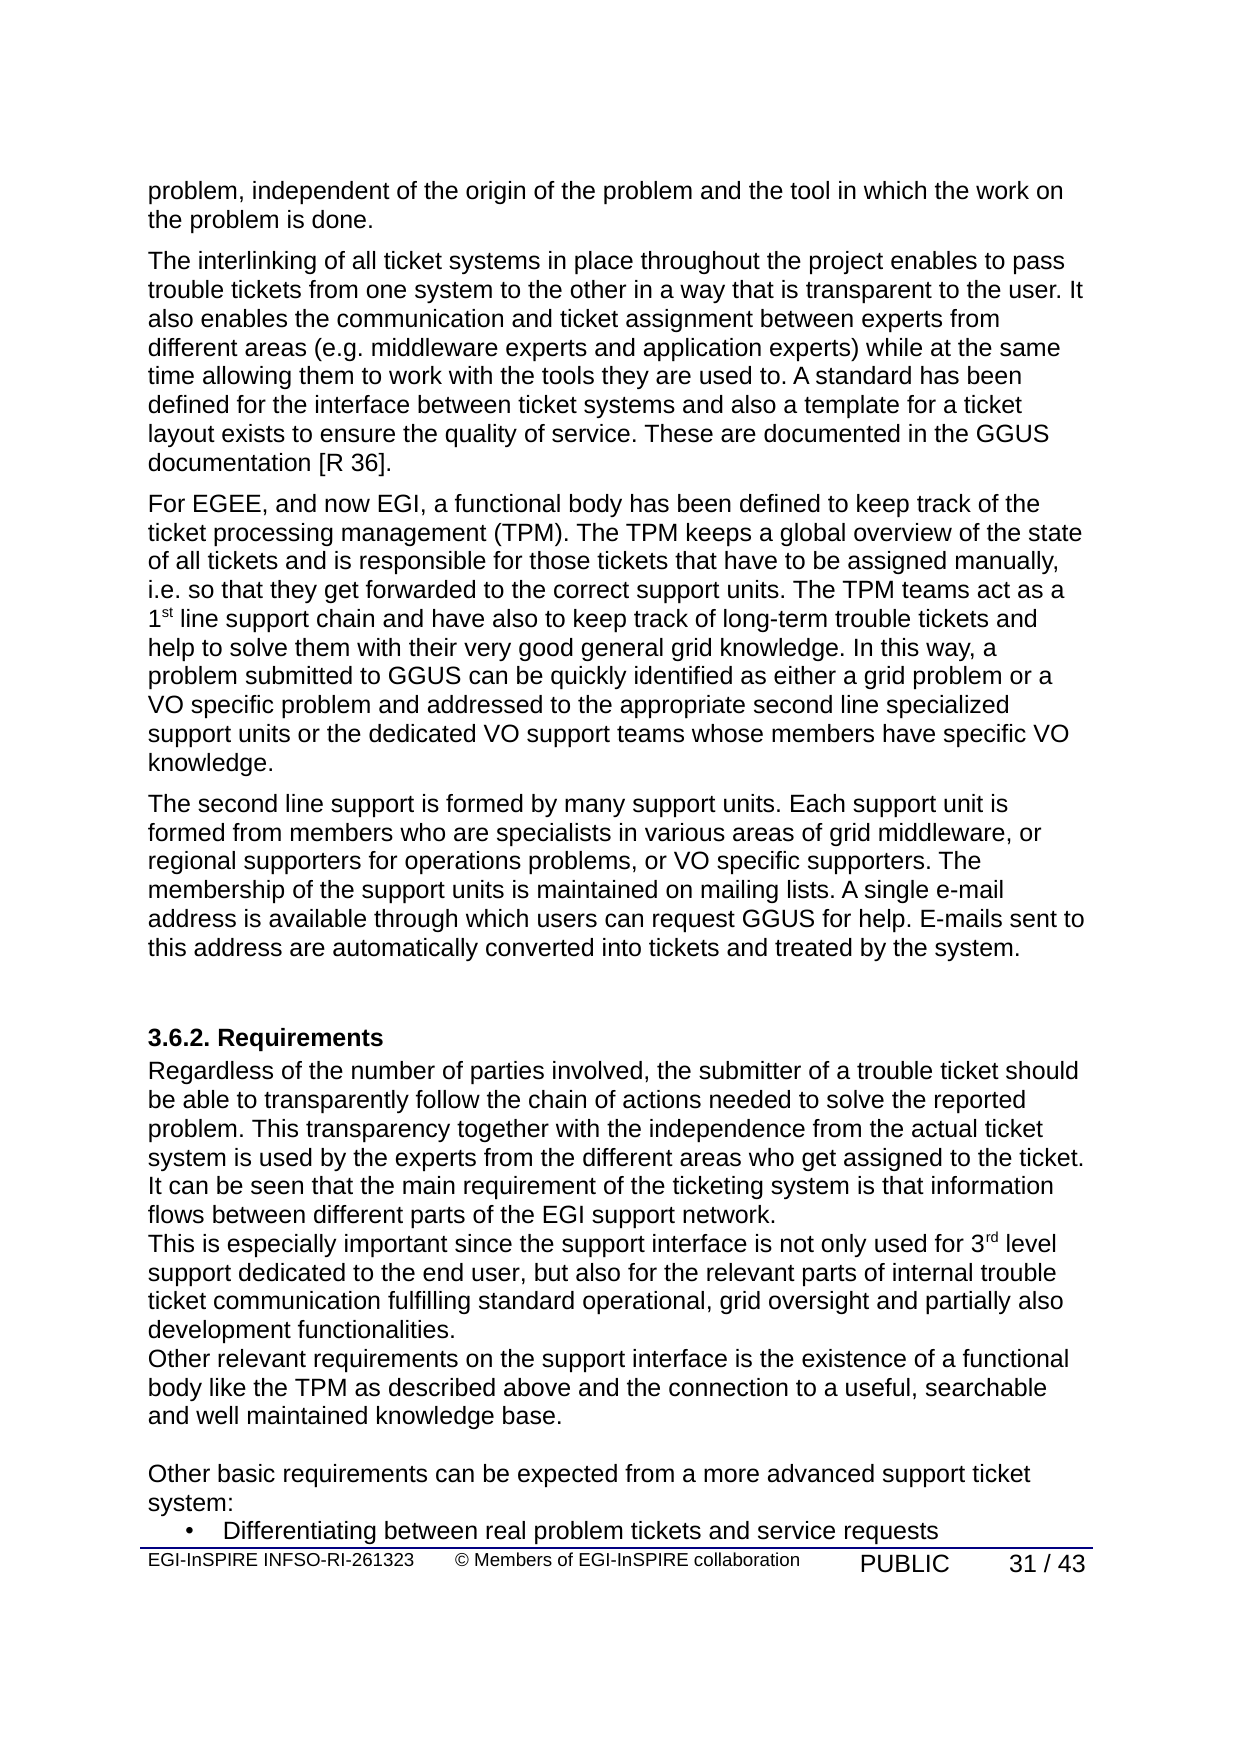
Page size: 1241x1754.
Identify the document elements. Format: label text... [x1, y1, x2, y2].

text For EGEE, and now EGI, a functional body has been defined to keep track of the ticket processing management (TPM). The TPM keeps a global overview of the state of all tickets and is responsible for those tickets that have to be assigned manually, i.e. so that they get forwarded to the correct support units. The TPM teams act as a 1st line support chain and have also to keep track of long-term trouble tickets and help to solve them with their very good general grid knowledge. In this way, a problem submitted to GGUS can be quickly identified as either a grid problem or a VO specific problem and addressed to the appropriate second line specialized support units or the dedicated VO support teams whose members have specific VO knowledge. [148, 489, 1093, 776]
text Other relevant requirements on the support interface is the existence of a functional body like the TPM as described above and the connection to a useful, searchable and well maintained knowledge base. [148, 1344, 1093, 1430]
text The interlinking of all ticket systems in place throughout the project enables to pass trouble tickets from one system to the other in a way that is transparent to the user. It also enables the communication and ticket assignment between experts from different areas (e.g. middleware experts and application experts) while at the same time allowing them to work with the tools they are used to. A standard has been defined for the interface between ticket systems and also a template for a ticket layout exists to ensure the quality of service. These are documented in the GGUS documentation [R 36]. [148, 246, 1093, 476]
text Other basic requirements can be expected from a more advanced support ticket system: [148, 1459, 1093, 1516]
text The second line support is formed by many support units. Each support unit is formed from members who are specialists in various areas of grid middleware, or regional supporters for operations problems, or VO specific supporters. The membership of the support units is maintained on mailing lists. A single e-mail address is available through which users can request GGUS for help. E-mails sent to this address are automatically converted into tickets and treated by the system. [148, 789, 1093, 961]
text problem, independent of the origin of the problem and the tool in which the work on the problem is done. [148, 176, 1093, 234]
text This is especially important since the support interface is not only used for 3rd level support dedicated to the end user, but also for the relevant parts of internal trouble ticket communication fulfilling standard operational, grid oversight and partially also development functionalities. [148, 1229, 1093, 1344]
subtitle Requirements [148, 1023, 1093, 1052]
list Differentiating between real problem tickets and service requests [185, 1516, 1093, 1545]
text Regardless of the number of parties involved, the submitter of a trouble ticket should be able to transparently follow the chain of actions needed to solve the reported problem. This transparency together with the independence from the actual ticket system is used by the experts from the different areas who get assigned to the ticket. It can be seen that the main requirement of the ticketing system is that information flows between different parts of the EGI support network. [148, 1056, 1093, 1229]
